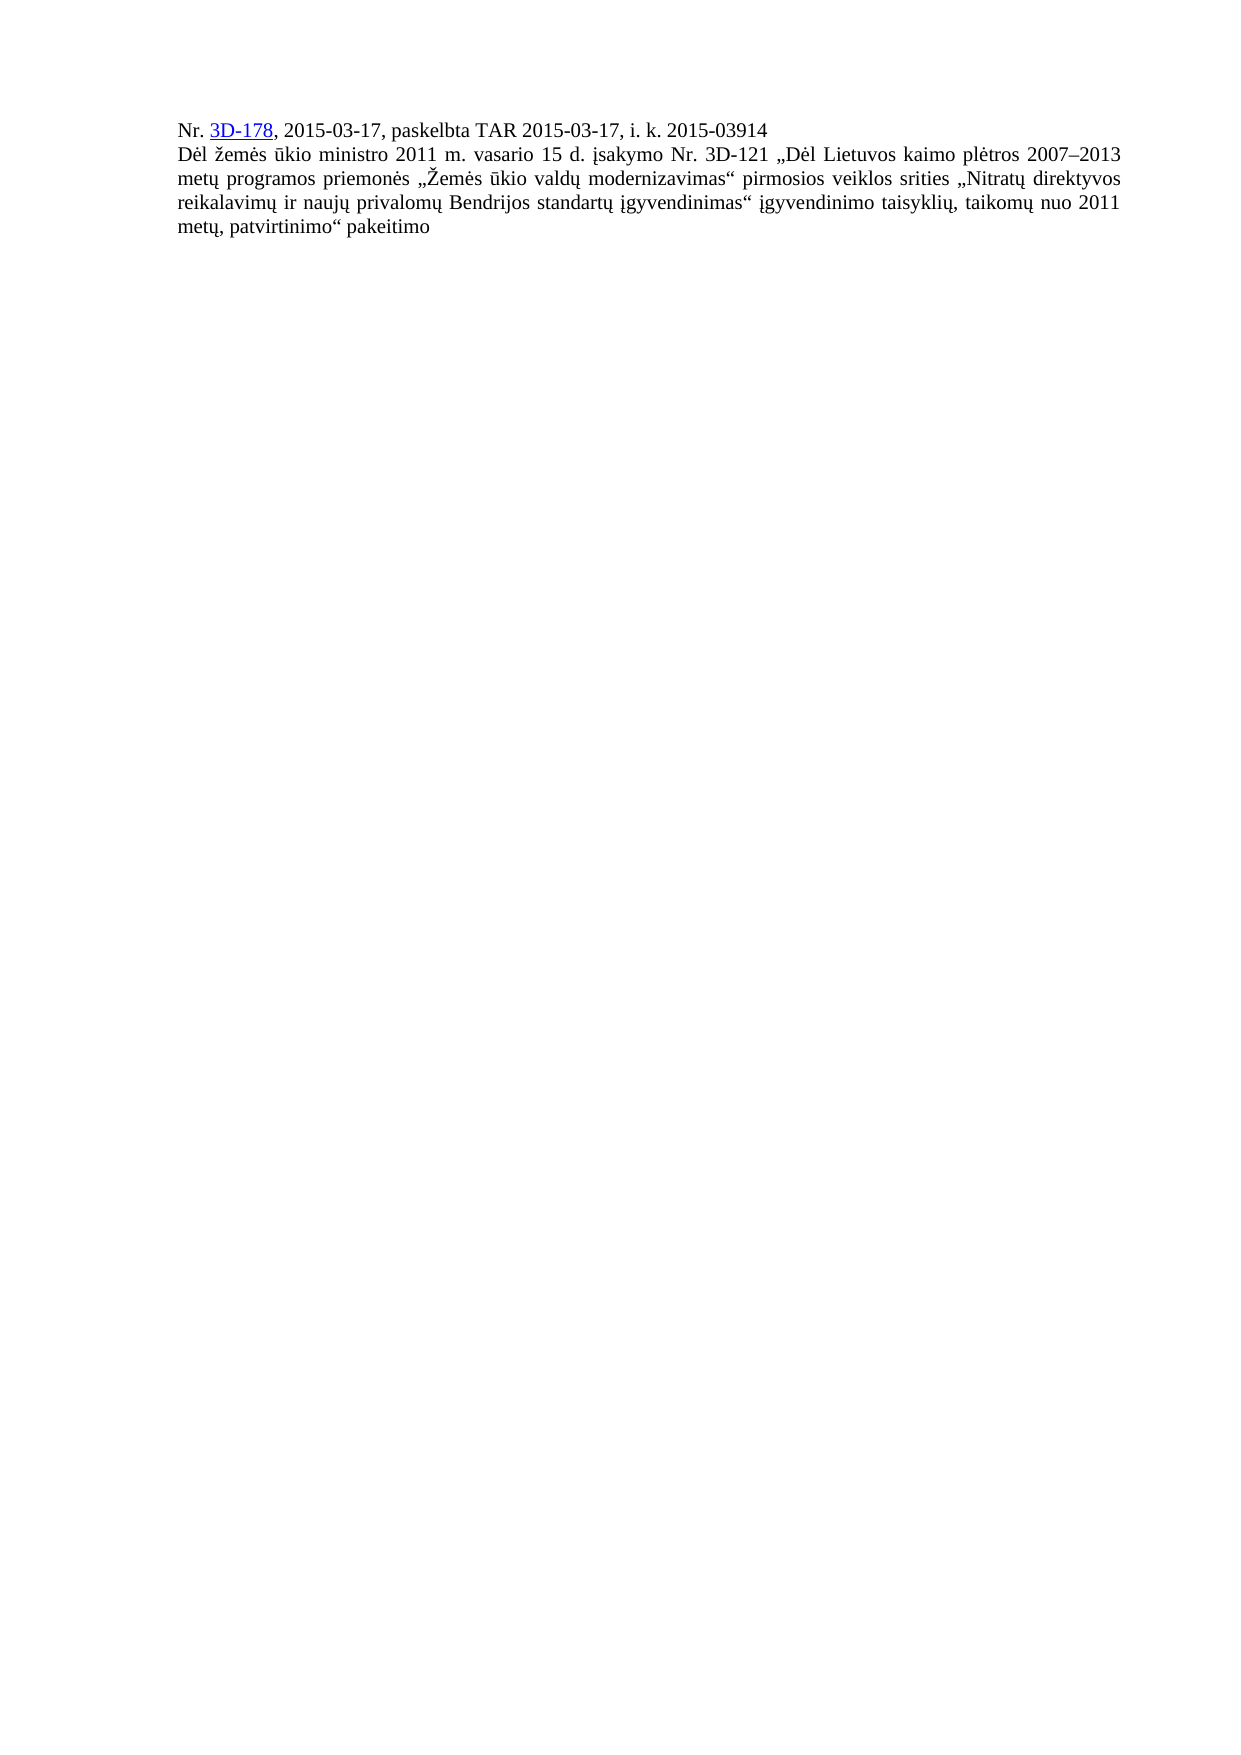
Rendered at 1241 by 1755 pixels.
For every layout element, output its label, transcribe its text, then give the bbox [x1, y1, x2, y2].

text Nr. 3D-178, 2015-03-17, paskelbta TAR 2015-03-17, i. k. 2015-03914 [177, 118, 1122, 142]
text Dėl žemės ūkio ministro 2011 m. vasario 15 d. įsakymo Nr. 3D-121 „Dėl Lietuvos kaimo plėtros 2007–2013 metų programos priemonės „Žemės ūkio valdų modernizavimas“ pirmosios veiklos srities „Nitratų direktyvos reikalavimų ir naujų privalomų Bendrijos standartų įgyvendinimas“ įgyvendinimo taisyklių, taikomų nuo 2011 metų, patvirtinimo“ pakeitimo [177, 142, 1122, 238]
